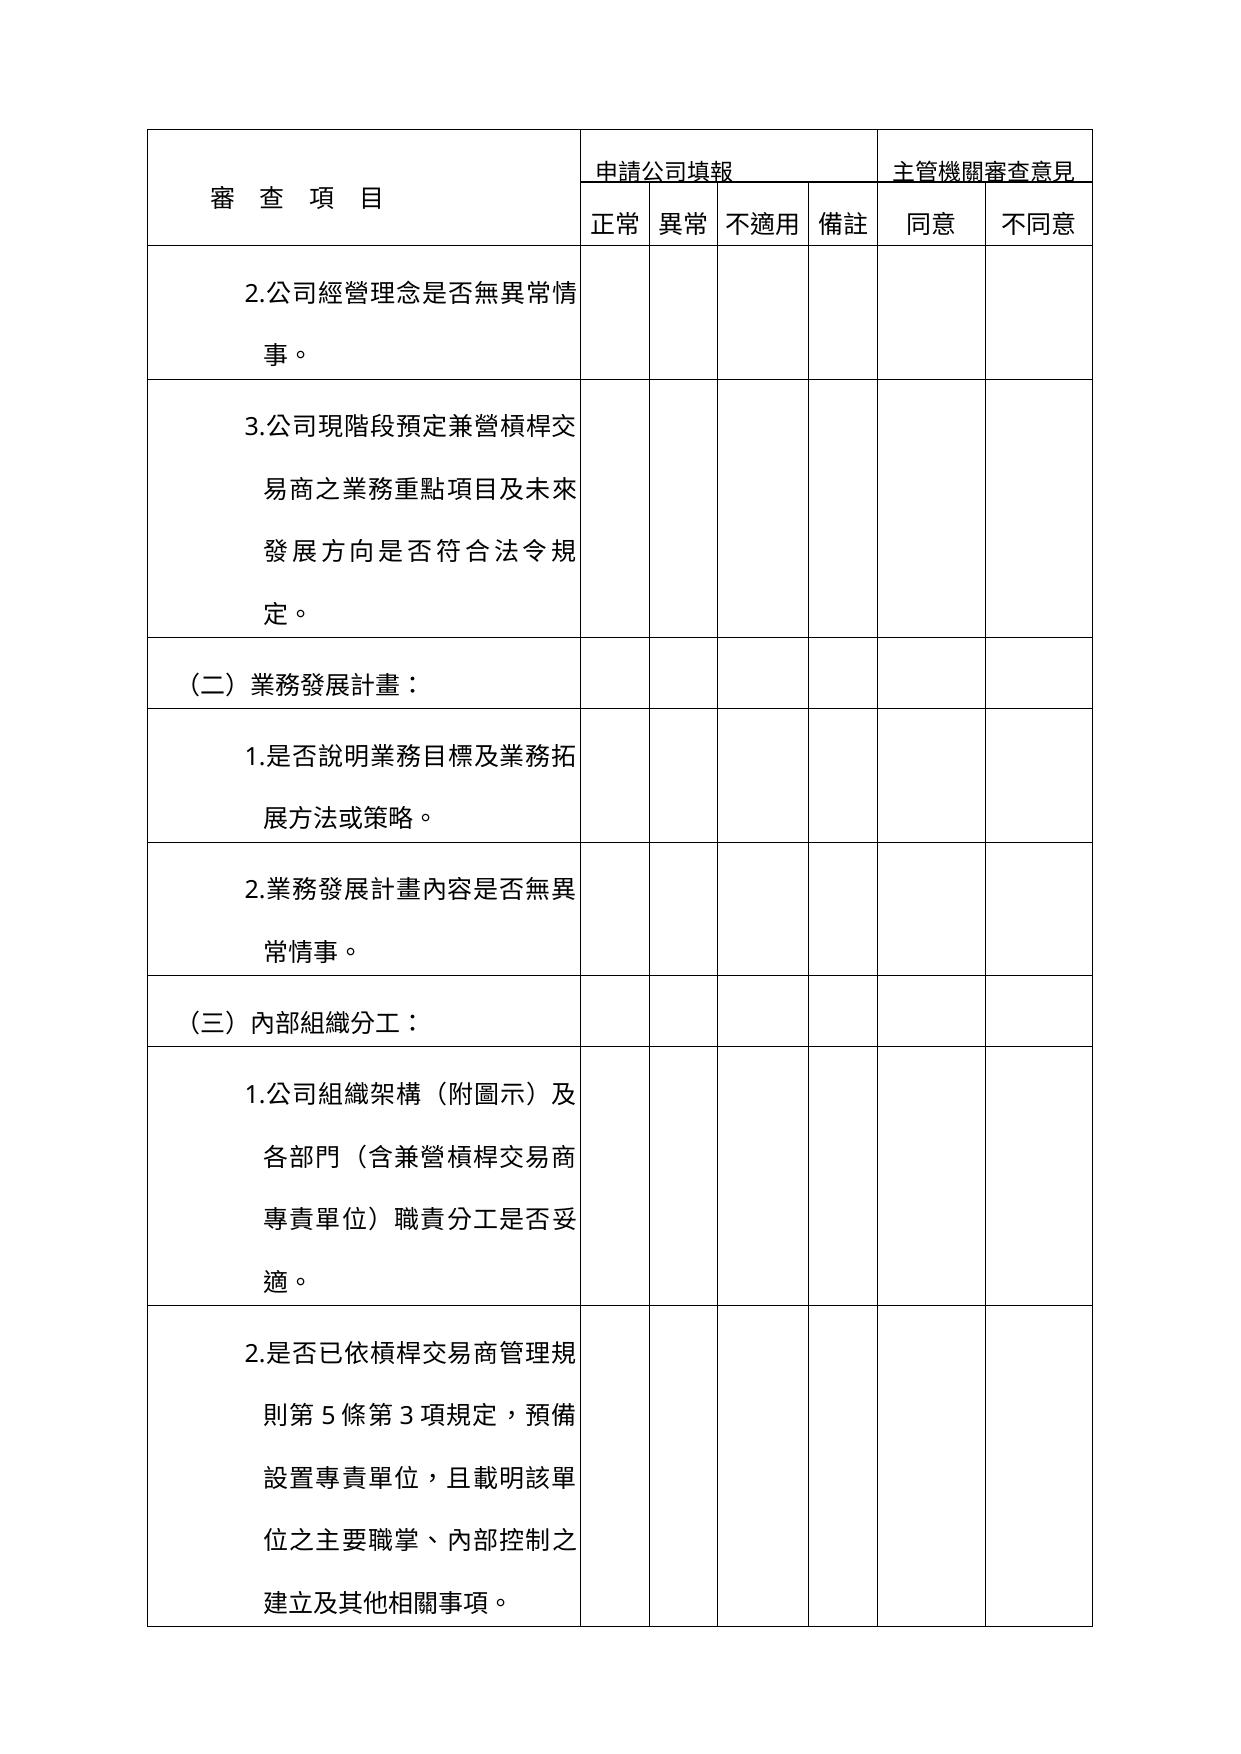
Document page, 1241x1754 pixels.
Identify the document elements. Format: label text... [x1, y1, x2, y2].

table_cell 同意 [878, 183, 985, 245]
table_cell 不同意 [986, 183, 1092, 245]
table_cell [809, 380, 877, 637]
table_header 主管機關審查意見 [878, 130, 1092, 181]
table_cell [878, 638, 985, 708]
table_cell [986, 246, 1092, 378]
table_cell [878, 380, 985, 637]
table_cell [650, 709, 717, 842]
table_cell 1.公司組織架構（附圖示）及各部門（含兼營槓桿交易商專責單位）職責分工是否妥適。 [148, 1047, 580, 1305]
table_cell [878, 1047, 985, 1305]
table_cell 2.業務發展計畫內容是否無異常情事。 [148, 843, 580, 975]
table_cell （二）業務發展計畫： [148, 638, 580, 708]
table_cell [581, 709, 649, 842]
table_cell [809, 1047, 877, 1305]
table_cell [809, 1306, 877, 1626]
table_cell [650, 638, 717, 708]
table_cell [986, 1047, 1092, 1305]
table_cell [718, 843, 808, 975]
table_cell [581, 1306, 649, 1626]
table_cell 2.是否已依槓桿交易商管理規則第5條第3項規定，預備設置專責單位，且載明該單位之主要職掌、內部控制之建立及其他相關事項。 [148, 1306, 580, 1626]
table_cell [809, 638, 877, 708]
table_cell [809, 976, 877, 1046]
table_cell 3.公司現階段預定兼營槓桿交易商之業務重點項目及未來發展方向是否符合法令規定。 [148, 380, 580, 637]
table_cell [986, 380, 1092, 637]
table_cell 1.是否說明業務目標及業務拓展方法或策略。 [148, 709, 580, 842]
table_cell [650, 1306, 717, 1626]
table_cell [986, 638, 1092, 708]
table_cell 不適用 [718, 183, 808, 245]
table_header 審 查 項 目 [148, 130, 580, 245]
table_cell [809, 843, 877, 975]
table_cell [581, 976, 649, 1046]
table_cell [718, 1306, 808, 1626]
table_cell [581, 1047, 649, 1305]
table_cell [809, 709, 877, 842]
table_cell [650, 976, 717, 1046]
table_cell [986, 843, 1092, 975]
table_cell [718, 380, 808, 637]
table_cell [581, 246, 649, 378]
table_cell [718, 1047, 808, 1305]
table_cell [878, 1306, 985, 1626]
table_cell [718, 709, 808, 842]
table_cell [878, 246, 985, 378]
table_cell [878, 843, 985, 975]
table_cell [986, 976, 1092, 1046]
table_cell [581, 843, 649, 975]
table_cell [878, 976, 985, 1046]
table_cell 2.公司經營理念是否無異常情事。 [148, 246, 580, 378]
table_cell [718, 246, 808, 378]
table_cell [650, 246, 717, 378]
table_cell [650, 1047, 717, 1305]
table_header 申請公司填報 [581, 130, 877, 181]
table_cell 備註 [809, 183, 877, 245]
table_cell 異常 [650, 183, 717, 245]
table_cell [650, 380, 717, 637]
table_cell [581, 380, 649, 637]
table_cell [878, 709, 985, 842]
table_cell [986, 1306, 1092, 1626]
table_cell （三）內部組織分工： [148, 976, 580, 1046]
table_cell [718, 976, 808, 1046]
table_cell 正常 [581, 183, 649, 245]
table_cell [650, 843, 717, 975]
table_cell [581, 638, 649, 708]
table_cell [809, 246, 877, 378]
table_cell [986, 709, 1092, 842]
table_cell [718, 638, 808, 708]
